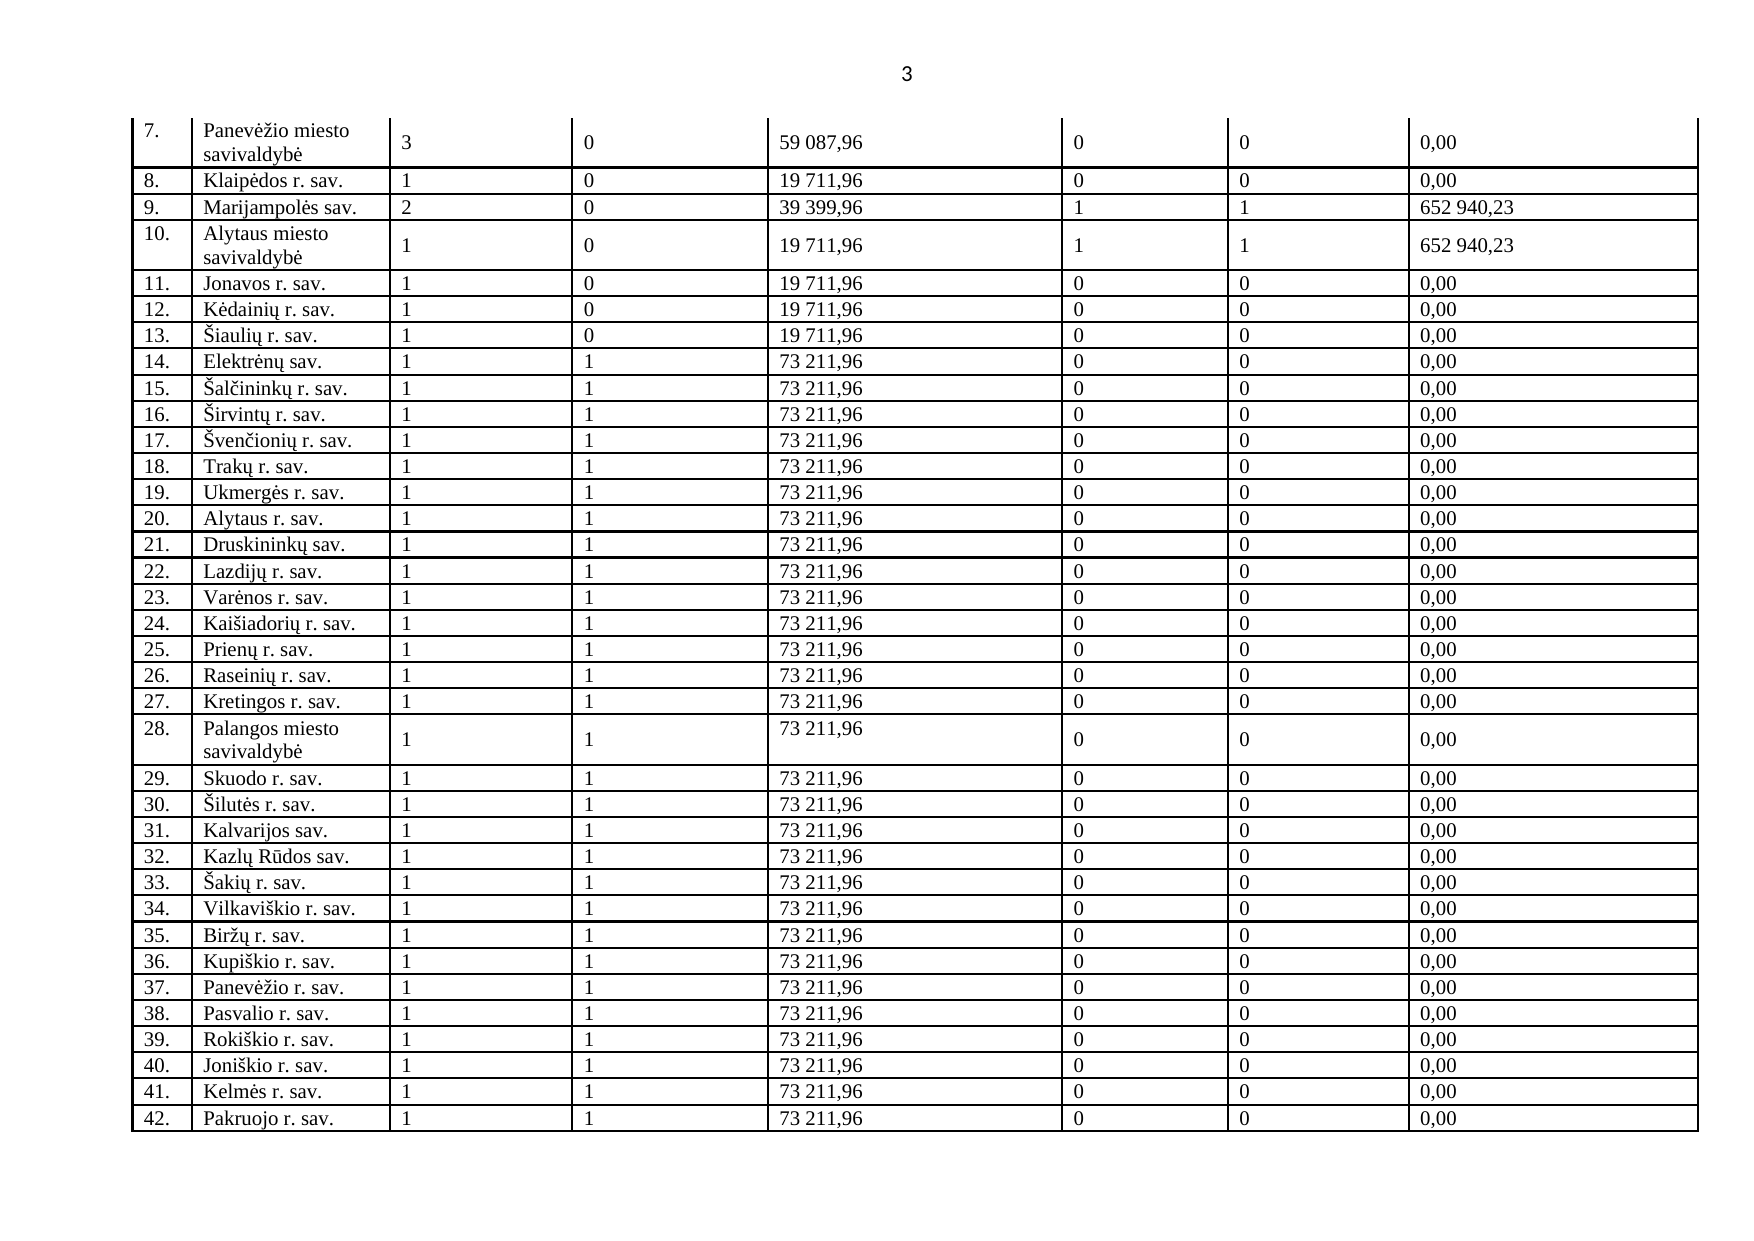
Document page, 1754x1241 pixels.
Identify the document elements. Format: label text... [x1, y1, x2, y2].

table_cell 1 [391, 611, 571, 635]
table_cell 73 211,96 [769, 349, 1061, 373]
table_cell 0 [1229, 923, 1408, 947]
table_cell 1 [391, 585, 571, 609]
table_cell 16. [134, 402, 191, 426]
table_cell Kalvarijos sav. [193, 818, 389, 842]
table_cell 0 [573, 221, 767, 269]
table_cell 19 711,96 [769, 221, 1061, 269]
table_cell 0 [1063, 949, 1227, 973]
table_cell 0,00 [1410, 533, 1697, 556]
table_cell 19 711,96 [769, 271, 1061, 295]
table_cell 19 711,96 [769, 169, 1061, 192]
table_cell 0 [1229, 376, 1408, 399]
table_cell 73 211,96 [769, 766, 1061, 790]
table_cell 0,00 [1410, 1027, 1697, 1051]
table_cell 0 [1063, 1053, 1227, 1077]
table_cell 0 [1063, 1001, 1227, 1025]
table_cell 21. [134, 533, 191, 556]
table_cell Ukmergės r. sav. [193, 480, 389, 504]
table_cell 0 [1063, 1027, 1227, 1051]
table_cell Panevėžio r. sav. [193, 975, 389, 999]
table_cell 0 [1229, 949, 1408, 973]
table_cell 73 211,96 [769, 1106, 1061, 1129]
table_cell 1 [391, 1001, 571, 1025]
table_cell 33. [134, 870, 191, 894]
table_cell 0,00 [1410, 428, 1697, 452]
table_cell 18. [134, 454, 191, 478]
table_cell 1 [391, 896, 571, 920]
table_cell 15. [134, 376, 191, 399]
table_cell 0,00 [1410, 480, 1697, 504]
table_cell 1 [573, 870, 767, 894]
table_cell 0 [1063, 1106, 1227, 1129]
table_cell 0,00 [1410, 923, 1697, 947]
table_cell 1 [391, 766, 571, 790]
table_cell 0 [1063, 792, 1227, 816]
table_cell 73 211,96 [769, 818, 1061, 842]
table_cell 31. [134, 818, 191, 842]
table_cell 73 211,96 [769, 870, 1061, 894]
table_cell 1 [573, 428, 767, 452]
table_cell 1 [573, 1079, 767, 1103]
table_cell 24. [134, 611, 191, 635]
table_cell 0,00 [1410, 611, 1697, 635]
table_cell 1 [391, 1053, 571, 1077]
table_cell 0 [1063, 923, 1227, 947]
table_cell Šilutės r. sav. [193, 792, 389, 816]
table_cell Prienų r. sav. [193, 637, 389, 661]
table_cell 73 211,96 [769, 1053, 1061, 1077]
table_cell Šakių r. sav. [193, 870, 389, 894]
table_cell 73 211,96 [769, 975, 1061, 999]
table_cell 1 [391, 715, 571, 763]
table_cell 73 211,96 [769, 1001, 1061, 1025]
table_cell 0 [1063, 896, 1227, 920]
table_cell 1 [573, 766, 767, 790]
table_cell 38. [134, 1001, 191, 1025]
table_cell 0 [1063, 715, 1227, 763]
table_cell 1 [573, 689, 767, 713]
table_cell 1 [391, 844, 571, 868]
table_cell 0 [573, 271, 767, 295]
table_cell 1 [391, 792, 571, 816]
table_cell 0,00 [1410, 169, 1697, 192]
table_cell 1 [573, 506, 767, 530]
table_cell 29. [134, 766, 191, 790]
table_cell 0,00 [1410, 376, 1697, 399]
table_cell 0 [1063, 428, 1227, 452]
table_cell 0 [1229, 844, 1408, 868]
table_cell 1 [573, 923, 767, 947]
table_cell 1 [391, 1106, 571, 1129]
table_cell 0 [1063, 1079, 1227, 1103]
table_cell 1 [391, 376, 571, 399]
table_cell 0 [1063, 297, 1227, 321]
table_cell Palangos miesto savivaldybė [193, 715, 389, 763]
table_cell Kelmės r. sav. [193, 1079, 389, 1103]
table_cell 11. [134, 271, 191, 295]
table_cell 0,00 [1410, 870, 1697, 894]
table_cell 1 [573, 663, 767, 687]
table_cell 19 711,96 [769, 323, 1061, 347]
table_cell Skuodo r. sav. [193, 766, 389, 790]
table_cell 0 [1063, 454, 1227, 478]
table_cell 73 211,96 [769, 715, 1061, 763]
table_cell Alytaus r. sav. [193, 506, 389, 530]
table_cell 73 211,96 [769, 844, 1061, 868]
table_cell 0 [1229, 506, 1408, 530]
table_cell 0 [1229, 585, 1408, 609]
table_cell Šiaulių r. sav. [193, 323, 389, 347]
table_cell 1 [573, 559, 767, 583]
table_cell 652 940,23 [1410, 221, 1697, 269]
table_cell 73 211,96 [769, 1079, 1061, 1103]
table_cell 0 [1229, 1106, 1408, 1129]
table_cell 26. [134, 663, 191, 687]
table_cell 0 [1063, 533, 1227, 556]
table_cell Pasvalio r. sav. [193, 1001, 389, 1025]
table_cell Varėnos r. sav. [193, 585, 389, 609]
table_cell Jonavos r. sav. [193, 271, 389, 295]
table_cell 20. [134, 506, 191, 530]
table_cell 1 [573, 975, 767, 999]
table_cell Biržų r. sav. [193, 923, 389, 947]
table_cell 32. [134, 844, 191, 868]
table_cell 0 [1063, 611, 1227, 635]
table_cell 1 [391, 689, 571, 713]
table_cell 0 [1229, 1001, 1408, 1025]
table_cell 0,00 [1410, 506, 1697, 530]
table_cell 1 [391, 428, 571, 452]
table_cell 0 [1229, 1053, 1408, 1077]
table_cell 0 [1063, 376, 1227, 399]
table_cell 0 [1063, 480, 1227, 504]
table_cell 39. [134, 1027, 191, 1051]
table_cell 0,00 [1410, 1001, 1697, 1025]
table_cell 1 [391, 480, 571, 504]
table_cell Elektrėnų sav. [193, 349, 389, 373]
table_cell 0,00 [1410, 559, 1697, 583]
table_cell 0 [1229, 559, 1408, 583]
table_cell 1 [391, 818, 571, 842]
table_cell 0,00 [1410, 689, 1697, 713]
table_cell 9. [134, 195, 191, 219]
table_cell 0 [1063, 766, 1227, 790]
table_cell 1 [391, 870, 571, 894]
table_cell 1 [391, 402, 571, 426]
table_cell 73 211,96 [769, 480, 1061, 504]
table_cell 0 [1063, 689, 1227, 713]
table_header 0 [1063, 118, 1227, 166]
table_cell 652 940,23 [1410, 195, 1697, 219]
table_cell 19. [134, 480, 191, 504]
table_cell Rokiškio r. sav. [193, 1027, 389, 1051]
table_cell 0 [1229, 402, 1408, 426]
table_cell 23. [134, 585, 191, 609]
table_cell 0 [1063, 818, 1227, 842]
table_cell 1 [391, 663, 571, 687]
table_cell 0 [1229, 1027, 1408, 1051]
table_cell 73 211,96 [769, 949, 1061, 973]
table_cell 30. [134, 792, 191, 816]
table_cell 0 [573, 195, 767, 219]
table_cell 0,00 [1410, 585, 1697, 609]
table_cell 0,00 [1410, 454, 1697, 478]
table_cell 73 211,96 [769, 559, 1061, 583]
table_cell 0 [573, 323, 767, 347]
table_cell 0,00 [1410, 792, 1697, 816]
table_cell 0 [1229, 271, 1408, 295]
table_cell Šalčininkų r. sav. [193, 376, 389, 399]
table_cell 1 [573, 1027, 767, 1051]
table_cell Alytaus miesto savivaldybė [193, 221, 389, 269]
table_cell 0 [1063, 402, 1227, 426]
table_cell 1 [573, 715, 767, 763]
table_cell 0 [1229, 663, 1408, 687]
table_cell 0 [1229, 818, 1408, 842]
table_cell 73 211,96 [769, 689, 1061, 713]
table_cell 0 [1063, 506, 1227, 530]
table_cell 1 [573, 637, 767, 661]
table_header Panevėžio miesto savivaldybė [193, 118, 389, 166]
table_cell 0,00 [1410, 1106, 1697, 1129]
table_header 0 [1229, 118, 1408, 166]
table_cell 0 [1229, 896, 1408, 920]
table_cell 0,00 [1410, 271, 1697, 295]
table_cell 27. [134, 689, 191, 713]
table_cell 2 [391, 195, 571, 219]
table_cell 0 [1063, 975, 1227, 999]
table_cell 1 [573, 1106, 767, 1129]
table_cell 0 [1229, 611, 1408, 635]
table_cell 1 [573, 1053, 767, 1077]
table_cell 41. [134, 1079, 191, 1103]
table_cell 37. [134, 975, 191, 999]
table_cell 1 [573, 376, 767, 399]
table_cell 1 [573, 533, 767, 556]
table_cell 1 [391, 923, 571, 947]
table_cell 1 [573, 454, 767, 478]
table_cell 0,00 [1410, 637, 1697, 661]
table_cell 73 211,96 [769, 376, 1061, 399]
table_cell 1 [391, 169, 571, 192]
table_cell 0 [1063, 844, 1227, 868]
table_cell 0 [1229, 1079, 1408, 1103]
table_cell 0 [1229, 637, 1408, 661]
table_cell 73 211,96 [769, 1027, 1061, 1051]
table_cell 0 [1063, 585, 1227, 609]
table_cell 10. [134, 221, 191, 269]
table_cell 1 [391, 349, 571, 373]
table_cell 0 [1229, 454, 1408, 478]
table_cell Kretingos r. sav. [193, 689, 389, 713]
table_cell 0 [1229, 870, 1408, 894]
table_cell 73 211,96 [769, 402, 1061, 426]
table_cell 0 [1063, 637, 1227, 661]
table_cell 1 [391, 506, 571, 530]
table_cell Lazdijų r. sav. [193, 559, 389, 583]
table_cell 0,00 [1410, 766, 1697, 790]
table_cell 73 211,96 [769, 663, 1061, 687]
table_cell 28. [134, 715, 191, 763]
table_cell Pakruojo r. sav. [193, 1106, 389, 1129]
table_cell 22. [134, 559, 191, 583]
table_cell 73 211,96 [769, 533, 1061, 556]
table_cell 0,00 [1410, 663, 1697, 687]
table_cell 0 [1229, 428, 1408, 452]
table_cell 1 [391, 949, 571, 973]
table_cell 1 [391, 637, 571, 661]
table_cell 1 [1063, 221, 1227, 269]
table_cell 0 [1063, 559, 1227, 583]
table_cell 0,00 [1410, 844, 1697, 868]
table_cell Joniškio r. sav. [193, 1053, 389, 1077]
table_cell 0 [1229, 297, 1408, 321]
table_header 7. [134, 118, 191, 166]
table_cell 1 [573, 611, 767, 635]
table_cell Kėdainių r. sav. [193, 297, 389, 321]
table_cell 0,00 [1410, 949, 1697, 973]
table_cell 0,00 [1410, 1053, 1697, 1077]
table_cell 0,00 [1410, 975, 1697, 999]
table_cell 0 [1229, 792, 1408, 816]
table_cell 39 399,96 [769, 195, 1061, 219]
table_cell 1 [391, 975, 571, 999]
table_cell 0 [1229, 349, 1408, 373]
table_cell 1 [573, 949, 767, 973]
table_cell 0,00 [1410, 818, 1697, 842]
table_cell 1 [391, 454, 571, 478]
table_cell 1 [573, 480, 767, 504]
table_cell 73 211,96 [769, 923, 1061, 947]
table_cell 73 211,96 [769, 585, 1061, 609]
table_cell 1 [391, 1027, 571, 1051]
table_cell 1 [391, 323, 571, 347]
table_cell Kazlų Rūdos sav. [193, 844, 389, 868]
table_cell 1 [391, 271, 571, 295]
table_cell Marijampolės sav. [193, 195, 389, 219]
table_header 0,00 [1410, 118, 1697, 166]
table_cell 1 [391, 297, 571, 321]
table_cell 13. [134, 323, 191, 347]
table_cell 0,00 [1410, 715, 1697, 763]
table_cell 0,00 [1410, 349, 1697, 373]
table_cell 36. [134, 949, 191, 973]
table_cell 1 [573, 349, 767, 373]
table_cell 0,00 [1410, 323, 1697, 347]
table_cell 73 211,96 [769, 454, 1061, 478]
table_cell 73 211,96 [769, 637, 1061, 661]
table_cell 0 [1063, 271, 1227, 295]
table_cell 0 [1229, 323, 1408, 347]
table_cell 1 [391, 533, 571, 556]
table_cell 0 [1063, 169, 1227, 192]
table_cell 0 [1229, 715, 1408, 763]
table_cell 1 [573, 896, 767, 920]
table_cell 40. [134, 1053, 191, 1077]
table_cell Kaišiadorių r. sav. [193, 611, 389, 635]
table_cell 0 [1063, 349, 1227, 373]
table_cell Druskininkų sav. [193, 533, 389, 556]
table_cell 1 [573, 1001, 767, 1025]
table_cell 0 [1063, 663, 1227, 687]
table_cell 0 [1229, 480, 1408, 504]
table_cell 1 [391, 559, 571, 583]
table_cell 1 [1229, 195, 1408, 219]
table_cell Raseinių r. sav. [193, 663, 389, 687]
table_cell 0 [1229, 533, 1408, 556]
table_cell 0,00 [1410, 402, 1697, 426]
table_cell Klaipėdos r. sav. [193, 169, 389, 192]
table_cell 14. [134, 349, 191, 373]
table_cell 73 211,96 [769, 611, 1061, 635]
table_cell 0 [573, 169, 767, 192]
table_cell 1 [573, 792, 767, 816]
table_cell 0 [573, 297, 767, 321]
table_cell 19 711,96 [769, 297, 1061, 321]
table_cell 1 [573, 818, 767, 842]
table_cell 0,00 [1410, 896, 1697, 920]
table_cell Švenčionių r. sav. [193, 428, 389, 452]
table_cell 1 [1229, 221, 1408, 269]
table_cell 73 211,96 [769, 792, 1061, 816]
table_cell 0 [1063, 870, 1227, 894]
table_header 0 [573, 118, 767, 166]
table_cell 1 [1063, 195, 1227, 219]
table_cell 73 211,96 [769, 428, 1061, 452]
table_header 59 087,96 [769, 118, 1061, 166]
table_cell 73 211,96 [769, 896, 1061, 920]
table_cell 1 [391, 1079, 571, 1103]
table_cell 8. [134, 169, 191, 192]
table_cell 1 [573, 585, 767, 609]
table_header 3 [391, 118, 571, 166]
table_cell 0,00 [1410, 297, 1697, 321]
table_cell 25. [134, 637, 191, 661]
table_cell 0 [1229, 766, 1408, 790]
table_cell 0,00 [1410, 1079, 1697, 1103]
table_cell 1 [391, 221, 571, 269]
table_cell 42. [134, 1106, 191, 1129]
table_cell 1 [573, 844, 767, 868]
table_cell 35. [134, 923, 191, 947]
table_cell 34. [134, 896, 191, 920]
table_cell Kupiškio r. sav. [193, 949, 389, 973]
table_cell 1 [573, 402, 767, 426]
table_cell 17. [134, 428, 191, 452]
table_cell 0 [1229, 689, 1408, 713]
table_cell 0 [1063, 323, 1227, 347]
table_cell Vilkaviškio r. sav. [193, 896, 389, 920]
table_cell 0 [1229, 169, 1408, 192]
table_cell 0 [1229, 975, 1408, 999]
table_cell 12. [134, 297, 191, 321]
table_cell Širvintų r. sav. [193, 402, 389, 426]
table_cell 73 211,96 [769, 506, 1061, 530]
table_cell Trakų r. sav. [193, 454, 389, 478]
